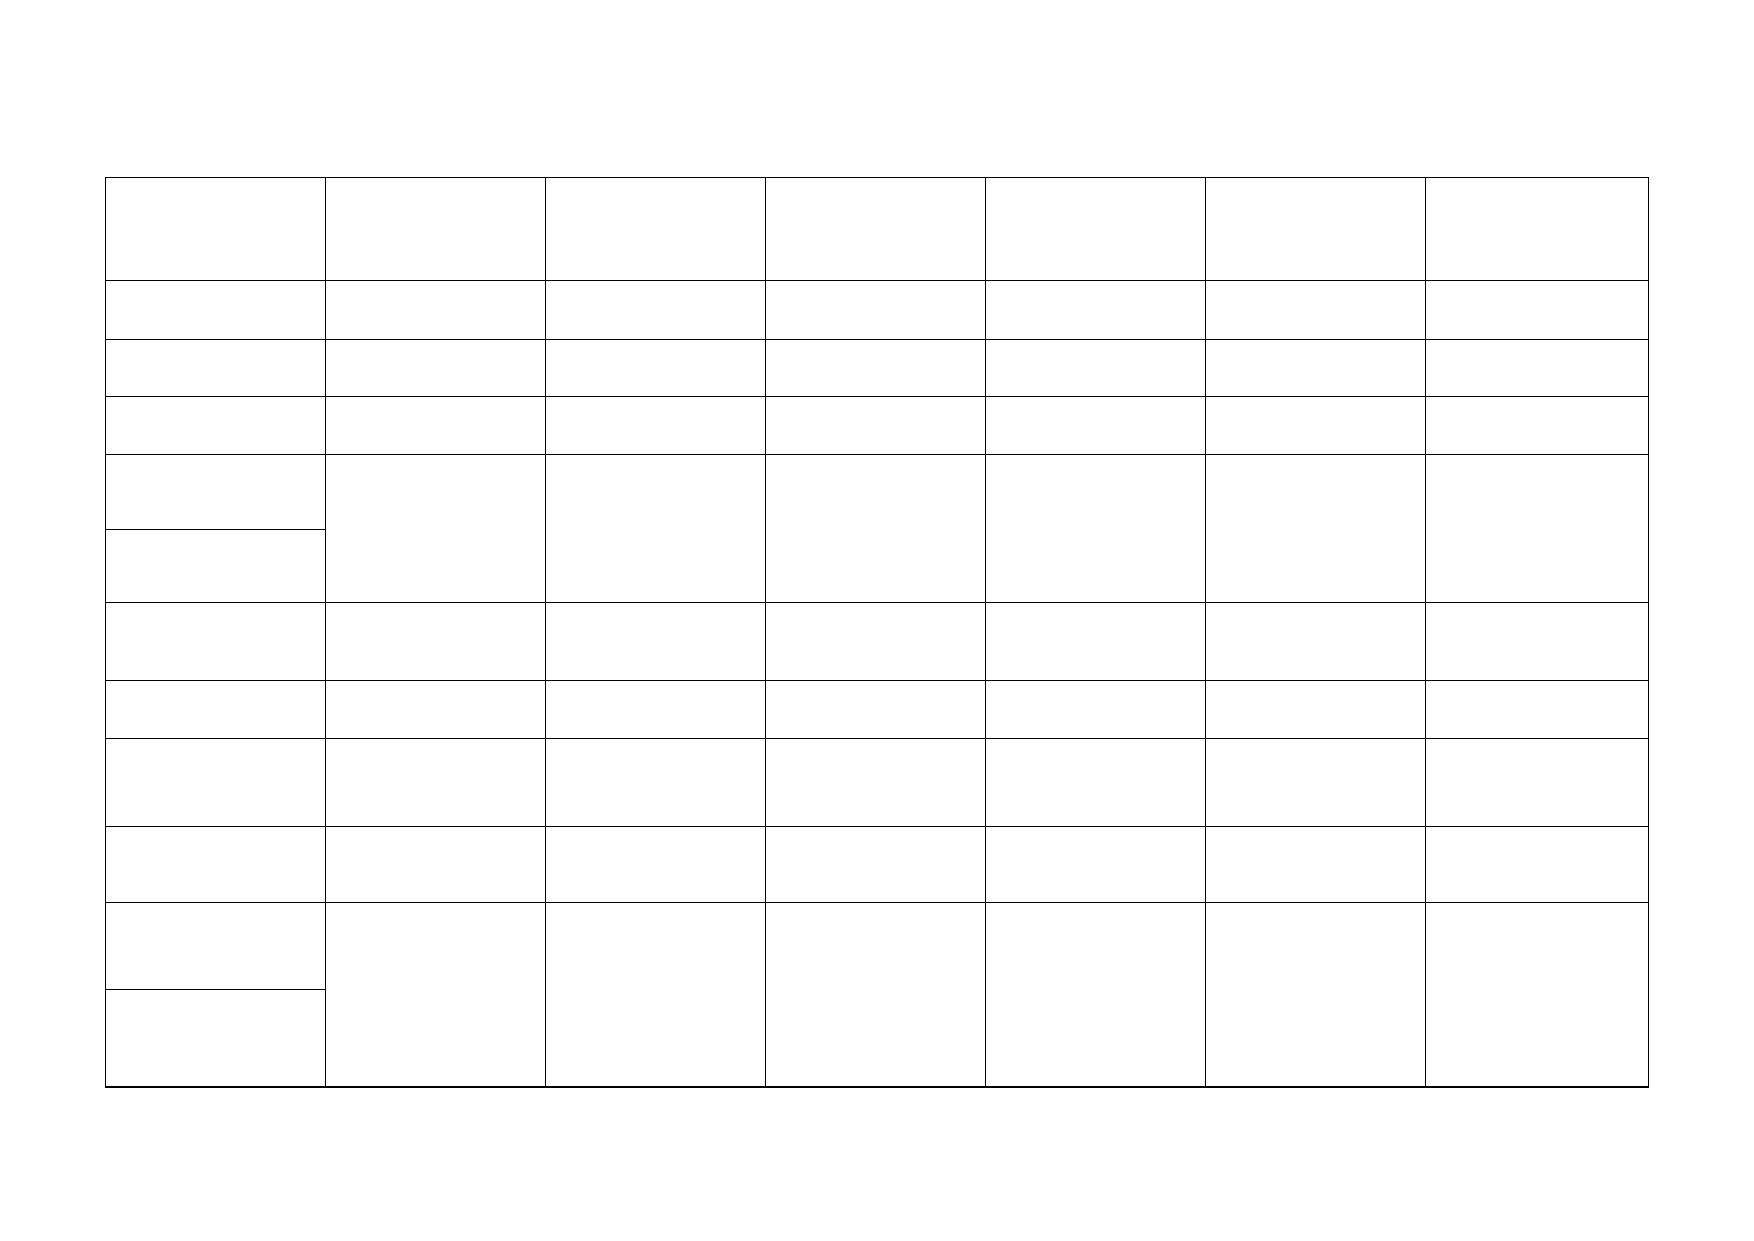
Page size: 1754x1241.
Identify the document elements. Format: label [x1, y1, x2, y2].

table_cell [766, 827, 985, 902]
table_cell [1426, 178, 1648, 280]
table_cell [1206, 681, 1425, 738]
table_cell [106, 340, 325, 396]
table_cell [1206, 397, 1425, 454]
table_cell [106, 530, 325, 602]
table_cell [986, 529, 1205, 602]
table_cell [546, 340, 765, 396]
table_cell [1426, 739, 1648, 826]
table_cell [106, 603, 325, 680]
table_cell [986, 989, 1205, 1086]
table_cell [766, 529, 985, 602]
table_cell [766, 178, 985, 280]
table_cell [986, 681, 1205, 738]
table_cell [986, 340, 1205, 396]
table_cell [1206, 529, 1425, 602]
table_cell [766, 455, 985, 529]
table_cell [1206, 989, 1425, 1086]
table_cell [1426, 455, 1648, 529]
table_cell [326, 281, 545, 339]
table_cell [326, 340, 545, 396]
table_cell [1426, 903, 1648, 988]
table_cell [766, 739, 985, 826]
table_cell [546, 529, 765, 602]
table_cell [1206, 340, 1425, 396]
table_cell [546, 827, 765, 902]
table_cell [766, 989, 985, 1086]
table_cell [1426, 529, 1648, 602]
table_cell [986, 455, 1205, 529]
table_cell [1206, 739, 1425, 826]
table_cell [326, 739, 545, 826]
table_cell [986, 281, 1205, 339]
table_cell [1206, 178, 1425, 280]
table_cell [1426, 681, 1648, 738]
table_cell [106, 397, 325, 454]
table_cell [986, 397, 1205, 454]
table_cell [1206, 903, 1425, 988]
table_cell [106, 827, 325, 902]
table_cell [106, 178, 325, 280]
table_cell [986, 827, 1205, 902]
table_cell [326, 989, 545, 1086]
table_cell [1426, 340, 1648, 396]
table_cell [766, 340, 985, 396]
table_cell [1206, 281, 1425, 339]
table_cell [766, 397, 985, 454]
table_cell [766, 681, 985, 738]
table_cell [986, 178, 1205, 280]
table_cell [326, 603, 545, 680]
table_cell [546, 281, 765, 339]
table_cell [1206, 827, 1425, 902]
table_cell [986, 903, 1205, 988]
table_cell [326, 903, 545, 988]
table_cell [106, 455, 325, 529]
table_cell [326, 681, 545, 738]
table_cell [546, 739, 765, 826]
table_cell [986, 739, 1205, 826]
table_cell [326, 529, 545, 602]
table_cell [1426, 281, 1648, 339]
table_cell [766, 903, 985, 988]
table_cell [1426, 827, 1648, 902]
table_cell [1206, 603, 1425, 680]
table_cell [1426, 603, 1648, 680]
table_cell [326, 178, 545, 280]
table_cell [1426, 397, 1648, 454]
table_cell [986, 603, 1205, 680]
table_cell [106, 990, 325, 1086]
table_cell [546, 903, 765, 988]
table_cell [326, 397, 545, 454]
table_cell [546, 397, 765, 454]
table_cell [766, 281, 985, 339]
table_cell [546, 178, 765, 280]
table_cell [106, 681, 325, 738]
table_cell [546, 681, 765, 738]
table_cell [546, 989, 765, 1086]
table_cell [106, 903, 325, 988]
table_cell [106, 739, 325, 826]
table_cell [326, 455, 545, 529]
table_cell [106, 281, 325, 339]
table_cell [1426, 989, 1648, 1086]
table_cell [766, 603, 985, 680]
table_cell [546, 455, 765, 529]
table_cell [546, 603, 765, 680]
table_cell [326, 827, 545, 902]
table_cell [1206, 455, 1425, 529]
